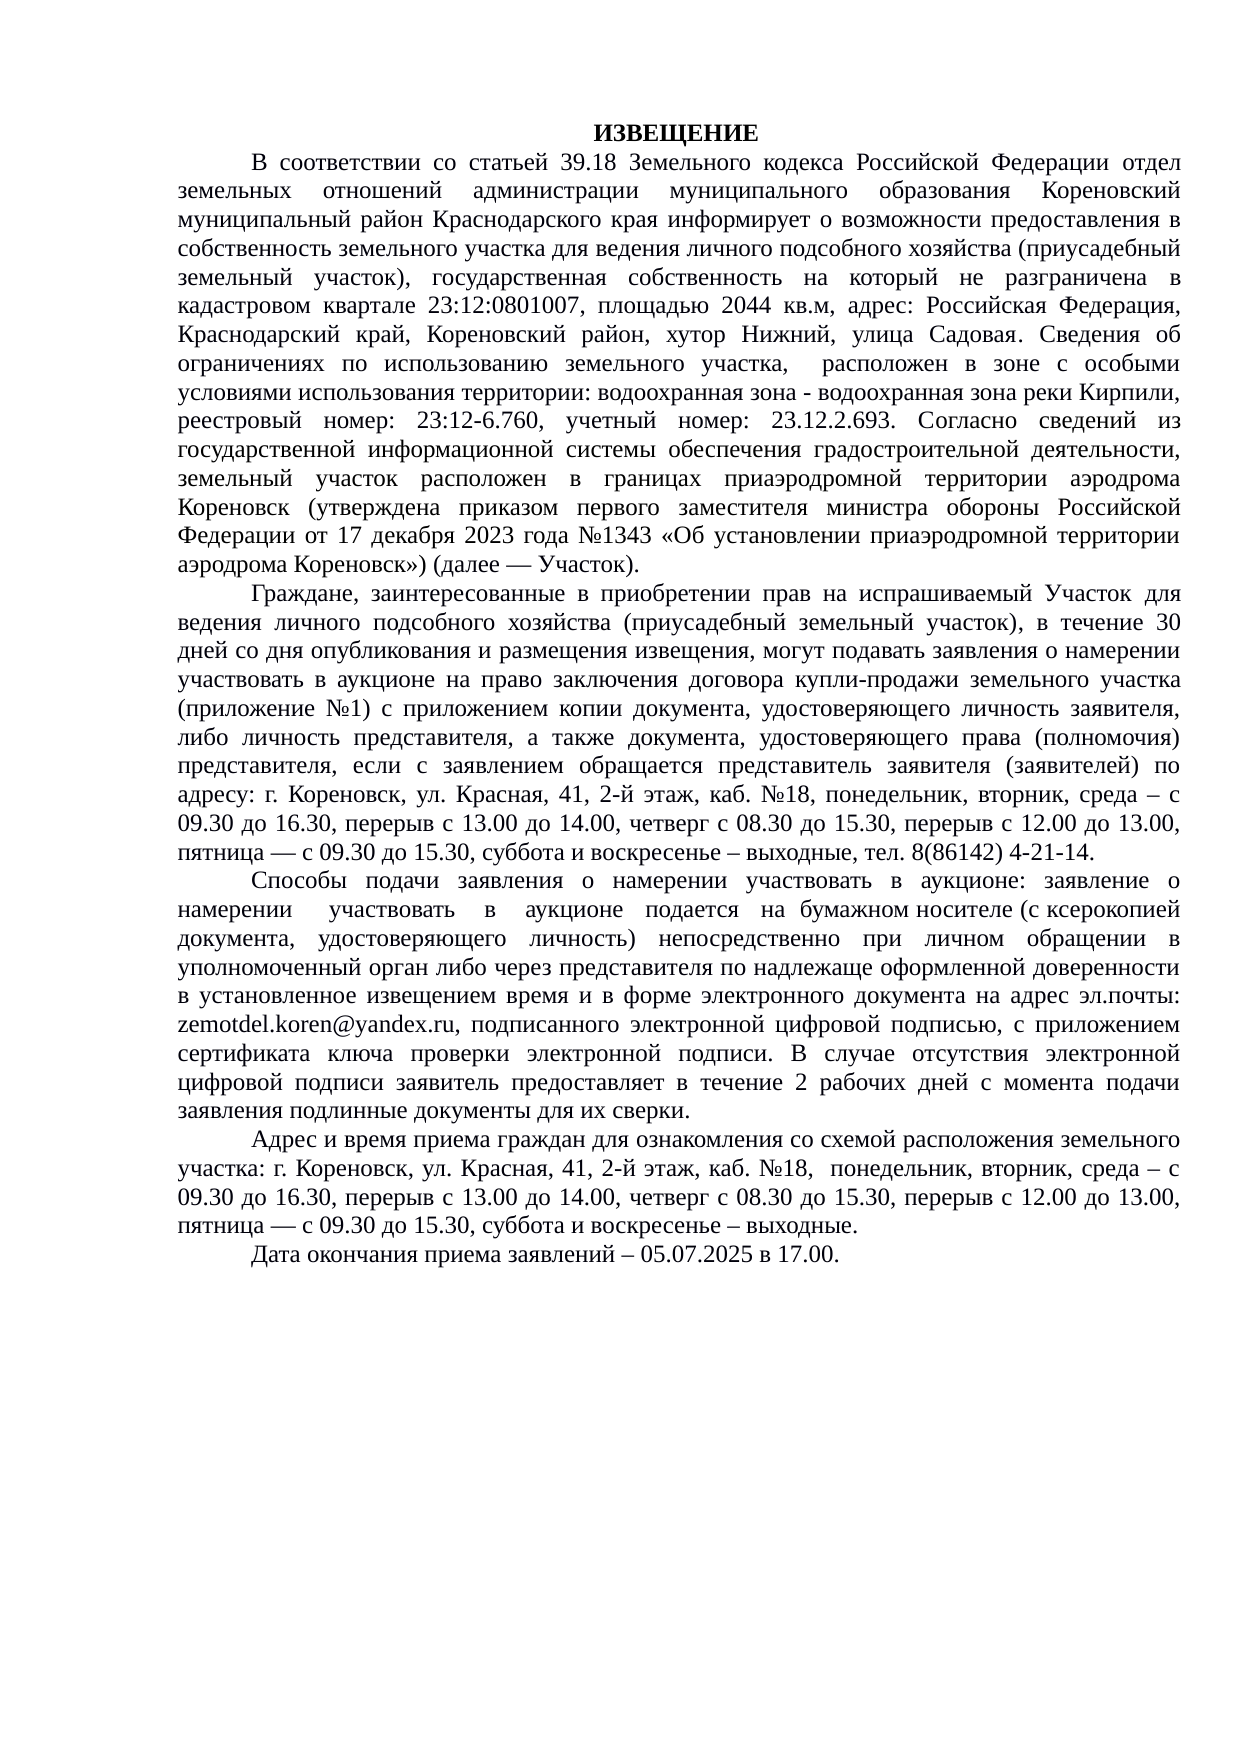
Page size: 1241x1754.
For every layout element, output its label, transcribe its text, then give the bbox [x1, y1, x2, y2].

text Граждане, заинтересованные в приобретении прав на испрашиваемый Участок для ведения личного подсобного хозяйства (приусадебный земельный участок), в течение 30 дней со дня опубликования и размещения извещения, могут подавать заявления о намерении участвовать в аукционе на право заключения договора купли-продажи земельного участка (приложение №1) с приложением копии документа, удостоверяющего личность заявителя, либо личность представителя, а также документа, удостоверяющего права (полномочия) представителя, если с заявлением обращается представитель заявителя (заявителей) по адресу: г. Кореновск, ул. Красная, 41, 2-й этаж, каб. №18, понедельник, вторник, среда – с 09.30 до 16.30, перерыв с 13.00 до 14.00, четверг с 08.30 до 15.30, перерыв с 12.00 до 13.00, пятница — с 09.30 до 15.30, суббота и воскресенье – выходные, тел. 8(86142) 4-21-14. [177, 578, 1181, 866]
text В соответствии со статьей 39.18 Земельного кодекса Российской Федерации отдел земельных отношений администрации муниципального образования Кореновский муниципальный район Краснодарского края информирует о возможности предоставления в собственность земельного участка для ведения личного подсобного хозяйства (приусадебный земельный участок), государственная собственность на который не разграничена в кадастровом квартале 23:12:0801007, площадью 2044 кв.м, адрес: Российская Федерация, Краснодарский край, Кореновский район, хутор Нижний, улица Садовая. Сведения об ограничениях по использованию земельного участка, расположен в зоне с особыми условиями использования территории: водоохранная зона - водоохранная зона реки Кирпили, реестровый номер: 23:12-6.760, учетный номер: 23.12.2.693. Согласно сведений из государственной информационной системы обеспечения градостроительной деятельности, земельный участок расположен в границах приаэродромной территории аэродрома Кореновск (утверждена приказом первого заместителя министра обороны Российской Федерации от 17 декабря 2023 года №1343 «Об установлении приаэродромной территории аэродрома Кореновск») (далее — Участок). [177, 147, 1181, 578]
text Дата окончания приема заявлений – 05.07.2025 в 17.00. [177, 1239, 1181, 1268]
text Способы подачи заявления о намерении участвовать в аукционе: заявление о намерении участвовать в аукционе подается на бумажном носителе (с ксерокопией документа, удостоверяющего личность) непосредственно при личном обращении в уполномоченный орган либо через представителя по надлежаще оформленной доверенности в установленное извещением время и в форме электронного документа на адрес эл.почты: zemotdel.koren@yandex.ru, подписанного электронной цифровой подписью, с приложением сертификата ключа проверки электронной подписи. В случае отсутствия электронной цифровой подписи заявитель предоставляет в течение 2 рабочих дней с момента подачи заявления подлинные документы для их сверки. [177, 866, 1181, 1124]
text Адрес и время приема граждан для ознакомления со схемой расположения земельного участка: г. Кореновск, ул. Красная, 41, 2-й этаж, каб. №18, понедельник, вторник, среда – с 09.30 до 16.30, перерыв с 13.00 до 14.00, четверг с 08.30 до 15.30, перерыв с 12.00 до 13.00, пятница — с 09.30 до 15.30, суббота и воскресенье – выходные. [177, 1124, 1181, 1239]
text ИЗВЕЩЕНИЕ [177, 118, 1181, 147]
